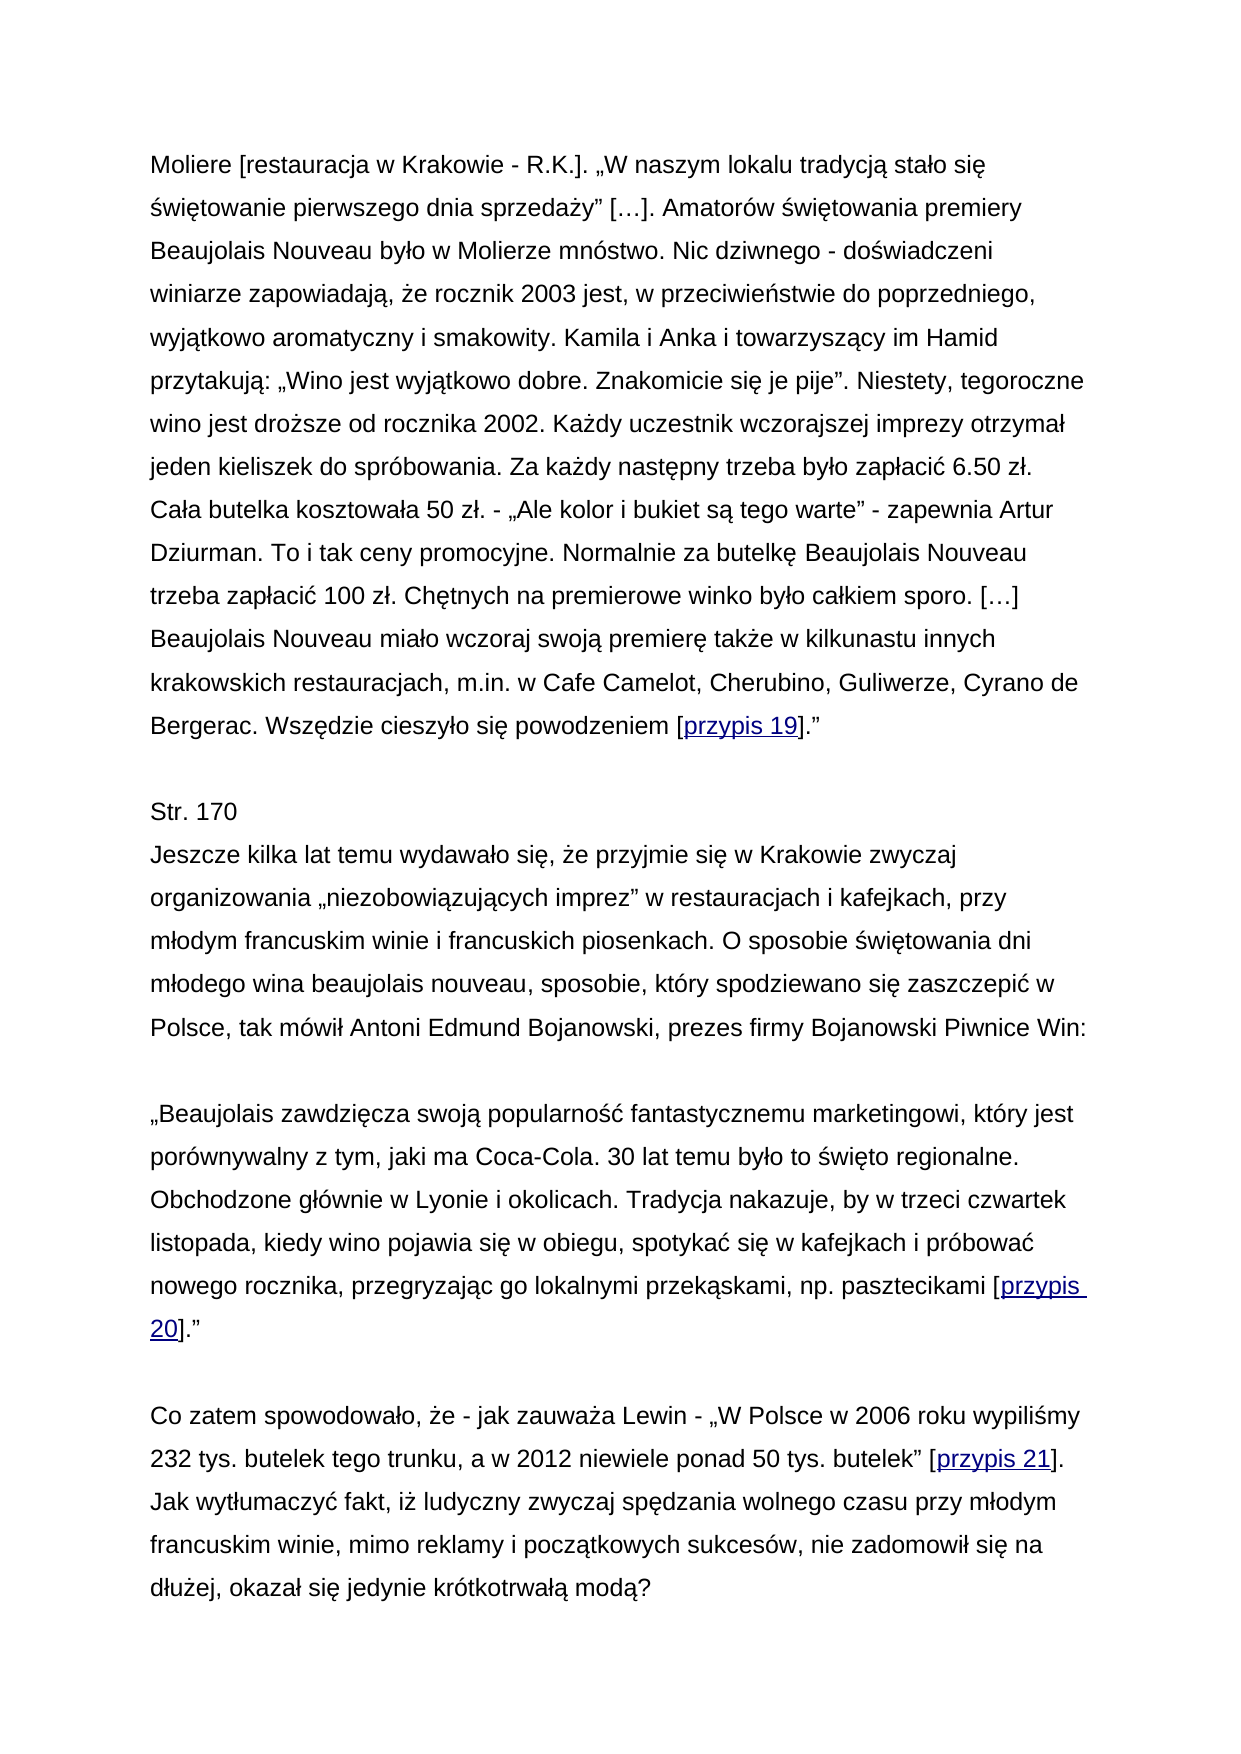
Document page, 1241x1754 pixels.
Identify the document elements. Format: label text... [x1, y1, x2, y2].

text Co zatem spowodowało, że - jak zauważa Lewin - „W Polsce w 2006 roku wypiliśmy 232 tys. butelek tego trunku, a w 2012 niewiele ponad 50 tys. butelek” [przypis 21]. Jak wytłumaczyć fakt, iż ludyczny zwyczaj spędzania wolnego czasu przy młodym francuskim winie, mimo reklamy i początkowych sukcesów, nie zadomowił się na dłużej, okazał się jedynie krótkotrwałą modą? [150, 1401, 1090, 1602]
text „Beaujolais zawdzięcza swoją popularność fantastycznemu marketingowi, który jest porównywalny z tym, jaki ma Coca-Cola. 30 lat temu było to święto regionalne. Obchodzone głównie w Lyonie i okolicach. Tradycja nakazuje, by w trzeci czwartek listopada, kiedy wino pojawia się w obiegu, spotykać się w kafejkach i próbować nowego rocznika, przegryzając go lokalnymi przekąskami, np. pasztecikami [przypis 20].” [150, 1099, 1090, 1343]
text Jeszcze kilka lat temu wydawało się, że przyjmie się w Krakowie zwyczaj organizowania „niezobowiązujących imprez” w restauracjach i kafejkach, przy młodym francuskim winie i francuskich piosenkach. O sposobie świętowania dni młodego wina beaujolais nouveau, sposobie, który spodziewano się zaszczepić w Polsce, tak mówił Antoni Edmund Bojanowski, prezes firmy Bojanowski Piwnice Win: [150, 840, 1090, 1041]
text Str. 170 [150, 797, 1090, 826]
text Moliere [restauracja w Krakowie - R.K.]. „W naszym lokalu tradycją stało się świętowanie pierwszego dnia sprzedaży” […]. Amatorów świętowania premiery Beaujolais Nouveau było w Molierze mnóstwo. Nic dziwnego - doświadczeni winiarze zapowiadają, że rocznik 2003 jest, w przeciwieństwie do poprzedniego, wyjątkowo aromatyczny i smakowity. Kamila i Anka i towarzyszący im Hamid przytakują: „Wino jest wyjątkowo dobre. Znakomicie się je pije”. Niestety, tegoroczne wino jest droższe od rocznika 2002. Każdy uczestnik wczorajszej imprezy otrzymał jeden kieliszek do spróbowania. Za każdy następny trzeba było zapłacić 6.50 zł. Cała butelka kosztowała 50 zł. - „Ale kolor i bukiet są tego warte” - zapewnia Artur Dziurman. To i tak ceny promocyjne. Normalnie za butelkę Beaujolais Nouveau trzeba zapłacić 100 zł. Chętnych na premierowe winko było całkiem sporo. […] Beaujolais Nouveau miało wczoraj swoją premierę także w kilkunastu innych krakowskich restauracjach, m.in. w Cafe Camelot, Cherubino, Guliwerze, Cyrano de Bergerac. Wszędzie cieszyło się powodzeniem [przypis 19].” [150, 150, 1090, 739]
